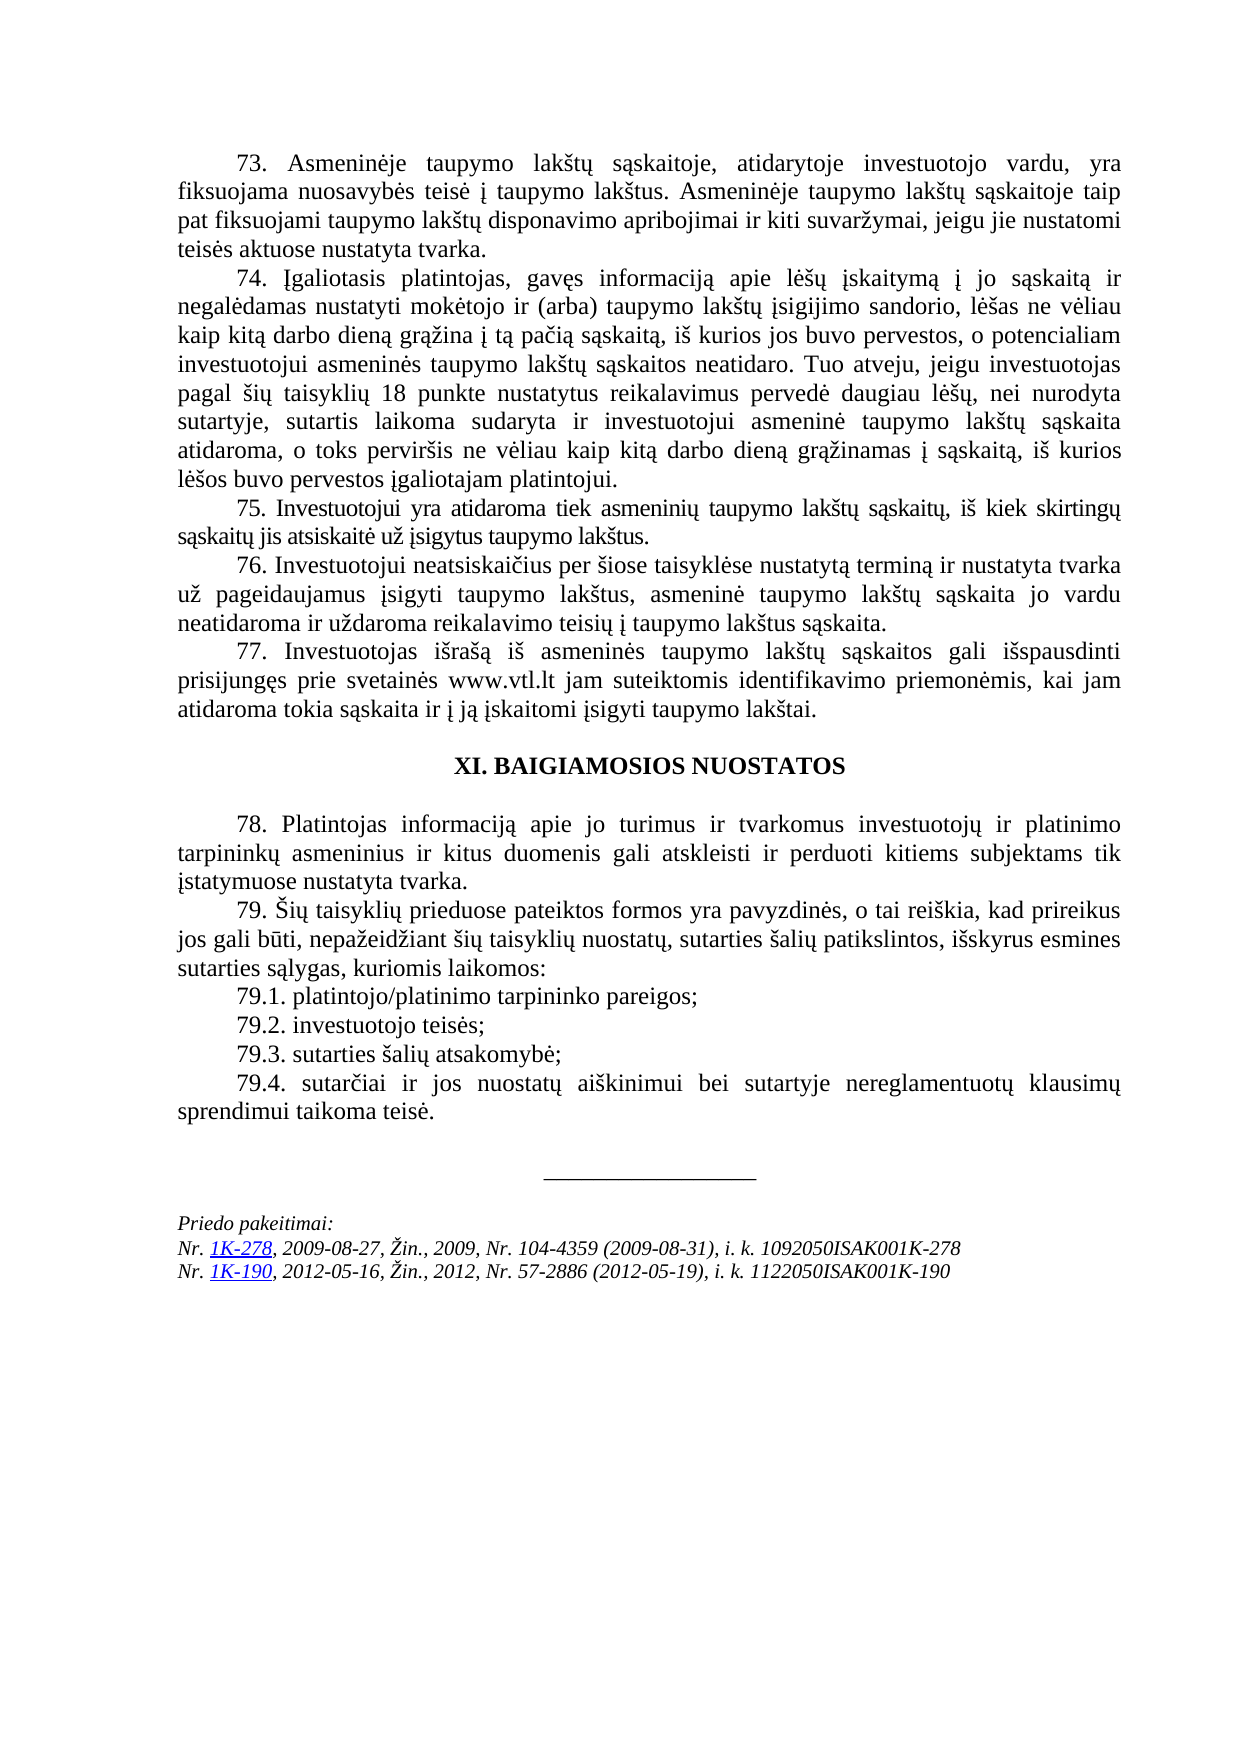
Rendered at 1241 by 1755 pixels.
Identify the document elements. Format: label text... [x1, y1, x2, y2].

text 78. Platintojas informaciją apie jo turimus ir tvarkomus investuotojų ir platinimo tarpininkų asmeninius ir kitus duomenis gali atskleisti ir perduoti kitiems subjektams tik įstatymuose nustatyta tvarka. [177, 809, 1122, 895]
text 79.2. investuotojo teisės; [177, 1010, 1122, 1039]
text XI. BAIGIAMOSIOS NUOSTATOS [177, 751, 1122, 780]
text 79.3. sutarties šalių atsakomybė; [177, 1039, 1122, 1068]
text 79. Šių taisyklių prieduose pateiktos formos yra pavyzdinės, o tai reiškia, kad prireikus jos gali būti, nepažeidžiant šių taisyklių nuostatų, sutarties šalių patikslintos, išskyrus esmines sutarties sąlygas, kuriomis laikomos: [177, 895, 1122, 981]
text Nr. 1K-278, 2009-08-27, Žin., 2009, Nr. 104-4359 (2009-08-31), i. k. 1092050ISAK001K-278 [177, 1235, 1122, 1259]
text 79.4. sutarčiai ir jos nuostatų aiškinimui bei sutartyje nereglamentuotų klausimų sprendimui taikoma teisė. [177, 1068, 1122, 1125]
text 79.1. platintojo/platinimo tarpininko pareigos; [177, 981, 1122, 1010]
text 74. Įgaliotasis platintojas, gavęs informaciją apie lėšų įskaitymą į jo sąskaitą ir negalėdamas nustatyti mokėtojo ir (arba) taupymo lakštų įsigijimo sandorio, lėšas ne vėliau kaip kitą darbo dieną grąžina į tą pačią sąskaitą, iš kurios jos buvo pervestos, o potencialiam investuotojui asmeninės taupymo lakštų sąskaitos neatidaro. Tuo atveju, jeigu investuotojas pagal šių taisyklių 18 punkte nustatytus reikalavimus pervedė daugiau lėšų, nei nurodyta sutartyje, sutartis laikoma sudaryta ir investuotojui asmeninė taupymo lakštų sąskaita atidaroma, o toks perviršis ne vėliau kaip kitą darbo dieną grąžinamas į sąskaitą, iš kurios lėšos buvo pervestos įgaliotajam platintojui. [177, 263, 1122, 493]
text _________________ [177, 1154, 1122, 1183]
text 76. Investuotojui neatsiskaičius per šiose taisyklėse nustatytą terminą ir nustatyta tvarka už pageidaujamus įsigyti taupymo lakštus, asmeninė taupymo lakštų sąskaita jo vardu neatidaroma ir uždaroma reikalavimo teisių į taupymo lakštus sąskaita. [177, 550, 1122, 636]
text Nr. 1K-190, 2012-05-16, Žin., 2012, Nr. 57-2886 (2012-05-19), i. k. 1122050ISAK001K-190 [177, 1259, 1122, 1283]
text 75. Investuotojui yra atidaroma tiek asmeninių taupymo lakštų sąskaitų, iš kiek skirtingų sąskaitų jis atsiskaitė už įsigytus taupymo lakštus. [177, 493, 1122, 550]
text 73. Asmeninėje taupymo lakštų sąskaitoje, atidarytoje investuotojo vardu, yra fiksuojama nuosavybės teisė į taupymo lakštus. Asmeninėje taupymo lakštų sąskaitoje taip pat fiksuojami taupymo lakštų disponavimo apribojimai ir kiti suvaržymai, jeigu jie nustatomi teisės aktuose nustatyta tvarka. [177, 148, 1122, 263]
text Priedo pakeitimai: [177, 1211, 1122, 1235]
text 77. Investuotojas išrašą iš asmeninės taupymo lakštų sąskaitos gali išspausdinti prisijungęs prie svetainės www.vtl.lt jam suteiktomis identifikavimo priemonėmis, kai jam atidaroma tokia sąskaita ir į ją įskaitomi įsigyti taupymo lakštai. [177, 636, 1122, 723]
